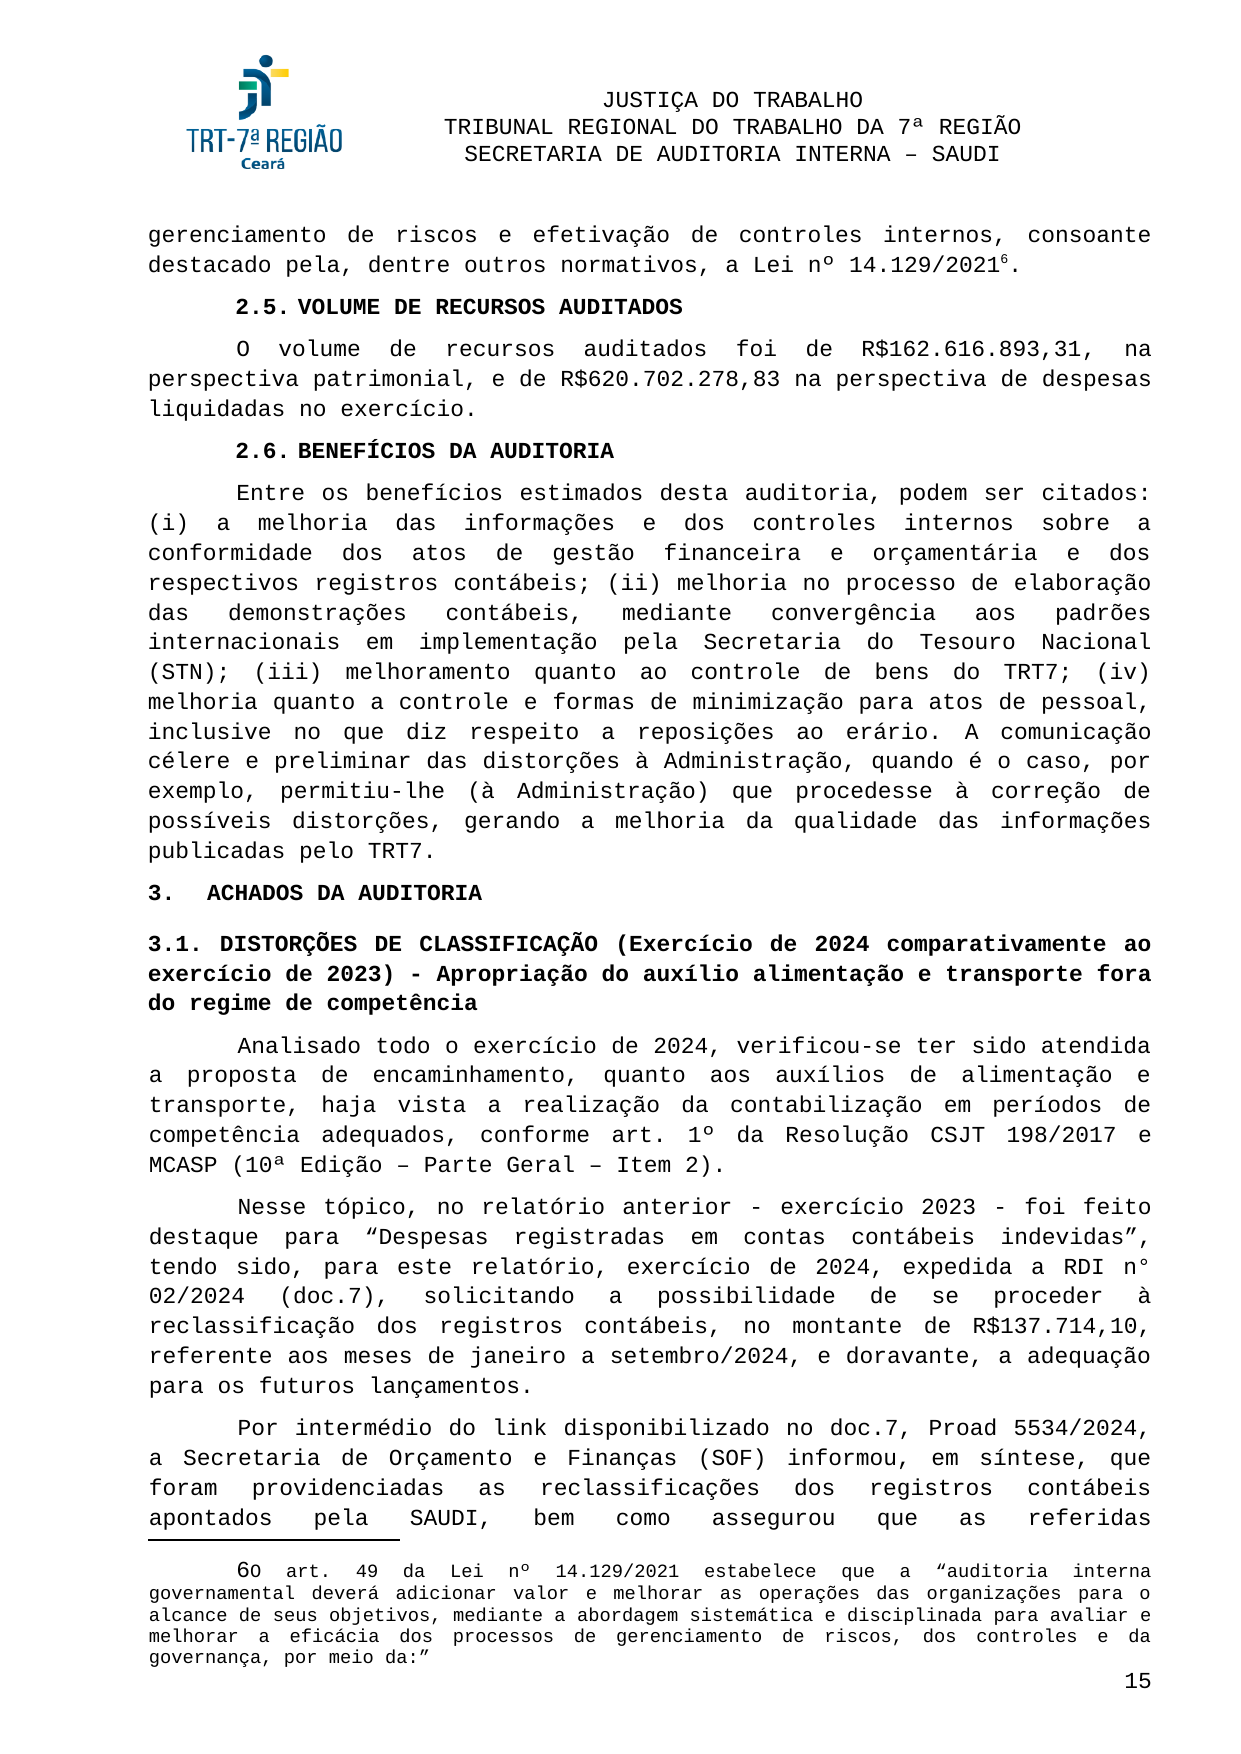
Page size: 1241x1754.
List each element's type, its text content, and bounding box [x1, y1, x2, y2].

text Por intermédio do link disponibilizado no doc.7, Proad 5534/2024, a Secretaria de Orçamento e Finanças (SOF) informou, em síntese, que foram providenciadas as reclassificações dos registros contábeis apontados pela SAUDI, bem como assegurou que as referidas [149, 1416, 1152, 1532]
subtitle 2.5. VOLUME DE RECURSOS AUDITADOS [148, 295, 1152, 321]
subtitle 2.6. BENEFÍCIOS DA AUDITORIA [148, 439, 1152, 465]
text gerenciamento de riscos e efetivação de controles internos, consoante destacado pela, dentre outros normativos, a Lei nº 14.129/2021. [148, 223, 1152, 279]
text Entre os benefícios estimados desta auditoria, podem ser citados: (i) a melhoria das informações e dos controles internos sobre a conformidade dos atos de gestão financeira e orçamentária e dos respectivos registros contábeis; (ii) melhoria no processo de elaboração das demonstrações contábeis, mediante convergência aos padrões internacionais em implementação pela Secretaria do Tesouro Nacional (STN); (iii) melhoramento quanto ao controle de bens do TRT7; (iv) melhoria quanto a controle e formas de minimização para atos de pessoal, inclusive no que diz respeito a reposições ao erário. A comunicação célere e preliminar das distorções à Administração, quando é o caso, por exemplo, permitiu-lhe (à Administração) que procedesse à correção de possíveis distorções, gerando a melhoria da qualidade das informações publicadas pelo TRT7. [148, 482, 1152, 865]
subtitle 3.1. DISTORÇÕES DE CLASSIFICAÇÃO (Exercício de 2024 comparativamente ao exercício de 2023) - Apropriação do auxílio alimentação e transporte fora do regime de competência [148, 932, 1152, 1018]
text O volume de recursos auditados foi de R$162.616.893,31, na perspectiva patrimonial, e de R$620.702.278,83 na perspectiva de despesas liquidadas no exercício. [148, 337, 1152, 423]
text O art. 49 da Lei nº 14.129/2021 estabelece que a “auditoria interna governamental deverá adicionar valor e melhorar as operações das organizações para o alcance de seus objetivos, mediante a abordagem sistemática e disciplinada para avaliar e melhorar a eficácia dos processos de gerenciamento de riscos, dos controles e da governança, por meio da:” [149, 1558, 1152, 1669]
text Nesse tópico, no relatório anterior - exercício 2023 - foi feito destaque para “Despesas registradas em contas contábeis indevidas”, tendo sido, para este relatório, exercício de 2024, expedida a RDI n° 02/2024 (doc.7), solicitando a possibilidade de se proceder à reclassificação dos registros contábeis, no montante de R$137.714,10, referente aos meses de janeiro a setembro/2024, e doravante, a adequação para os futuros lançamentos. [149, 1195, 1152, 1400]
text Analisado todo o exercício de 2024, verificou-se ter sido atendida a proposta de encaminhamento, quanto aos auxílios de alimentação e transporte, haja vista a realização da contabilização em períodos de competência adequados, conforme art. 1º da Resolução CSJT 198/2017 e MCASP (10ª Edição – Parte Geral – Item 2). [149, 1034, 1152, 1179]
picture [171, 52, 352, 176]
subtitle 3. ACHADOS DA AUDITORIA [148, 881, 1152, 907]
